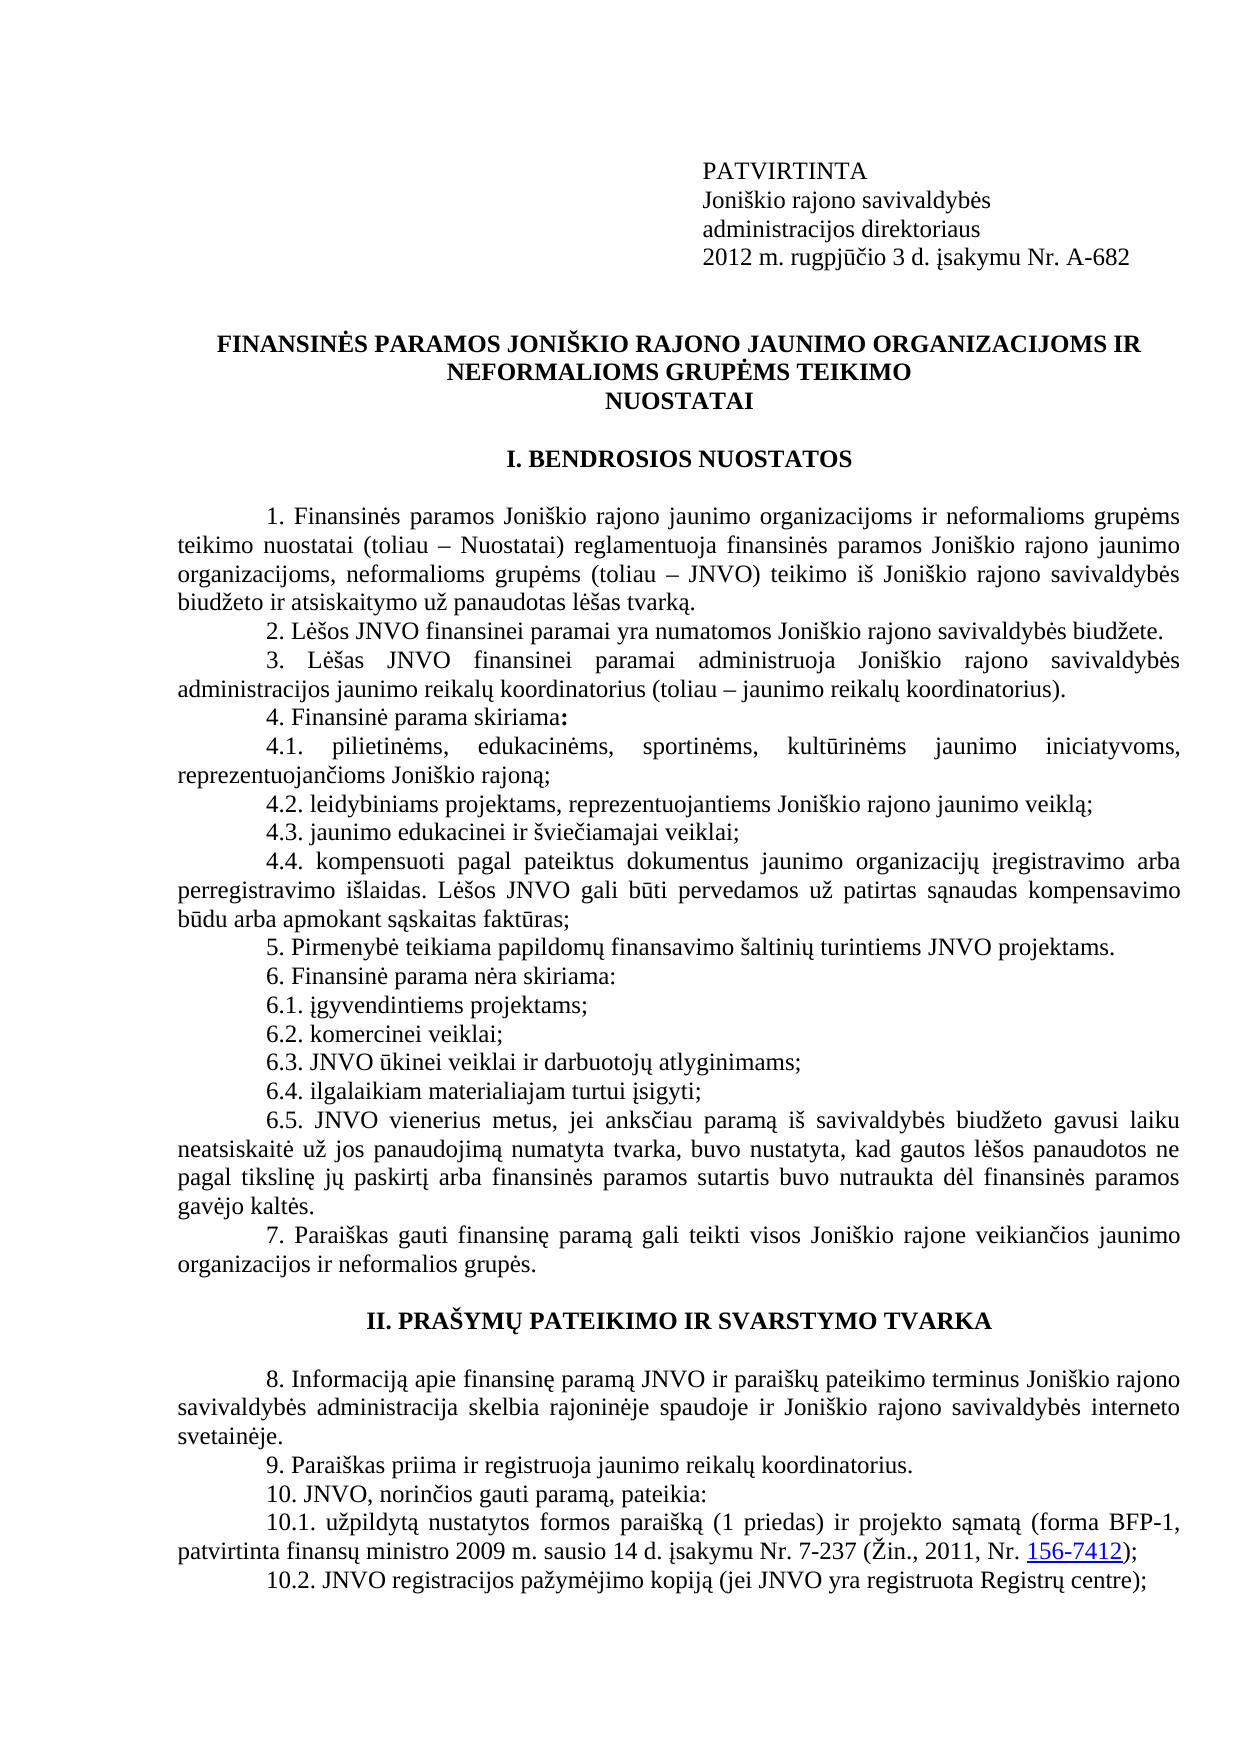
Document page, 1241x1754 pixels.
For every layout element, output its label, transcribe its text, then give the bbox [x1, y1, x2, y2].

text 7. Paraiškas gauti finansinę paramą gali teikti visos Joniškio rajone veikiančios jaunimo organizacijos ir neformalios grupės. [177, 1220, 1181, 1277]
text 4.2. leidybiniams projektams, reprezentuojantiems Joniškio rajono jaunimo veiklą; [177, 789, 1181, 817]
text 6.3. JNVO ūkinei veiklai ir darbuotojų atlyginimams; [177, 1047, 1181, 1076]
text 10.2. JNVO registracijos pažymėjimo kopiją (jei JNVO yra registruota Registrų centre); [177, 1565, 1181, 1594]
text Finansinės paramos JONIŠKIO RAJONO jaunimo organizacijoms ir neformalioms grupėms teikimo [177, 329, 1181, 386]
text 10.1. užpildytą nustatytos formos paraišką (1 priedas) ir projekto sąmatą (forma BFP-1, patvirtinta finansų ministro 2009 m. sausio 14 d. įsakymu Nr. 7-237 (Žin., 2011, Nr. 156-7412); [177, 1507, 1181, 1565]
text administracijos direktoriaus [702, 214, 1181, 242]
text 9. Paraiškas priima ir registruoja jaunimo reikalų koordinatorius. [177, 1450, 1181, 1479]
text II. Prašymų PATEIKIMO ir SVARSTYMO TVARKA [177, 1306, 1181, 1335]
text PATVIRTINTA [627, 156, 1181, 185]
text 4.4. kompensuoti pagal pateiktus dokumentus jaunimo organizacijų įregistravimo arba perregistravimo išlaidas. Lėšos JNVO gali būti pervedamos už patirtas sąnaudas kompensavimo būdu arba apmokant sąskaitas faktūras; [177, 846, 1181, 932]
text 2012 m. rugpjūčio 3 d. įsakymu Nr. A-682 [702, 242, 1181, 271]
text 4.1. pilietinėms, edukacinėms, sportinėms, kultūrinėms jaunimo iniciatyvoms, reprezentuojančioms Joniškio rajoną; [177, 731, 1181, 789]
text Joniškio rajono savivaldybės [627, 185, 1181, 214]
text 2. Lėšos JNVO finansinei paramai yra numatomos Joniškio rajono savivaldybės biudžete. [177, 616, 1181, 645]
text I. BENDROSIOS NUOSTATOS [177, 444, 1181, 472]
text 8. Informaciją apie finansinę paramą JNVO ir paraiškų pateikimo terminus Joniškio rajono savivaldybės administracija skelbia rajoninėje spaudoje ir Joniškio rajono savivaldybės interneto svetainėje. [177, 1364, 1181, 1450]
text 6.2. komercinei veiklai; [177, 1019, 1181, 1047]
text 10. JNVO, norinčios gauti paramą, pateikia: [177, 1479, 1181, 1507]
text 6.1. įgyvendintiems projektams; [177, 990, 1181, 1019]
text nuostatai [177, 386, 1181, 415]
text 4. Finansinė parama skiriama: [177, 702, 1181, 731]
text 4.3. jaunimo edukacinei ir šviečiamajai veiklai; [177, 817, 1181, 846]
text 6.4. ilgalaikiam materialiajam turtui įsigyti; [177, 1076, 1181, 1105]
text 5. Pirmenybė teikiama papildomų finansavimo šaltinių turintiems JNVO projektams. [177, 932, 1181, 961]
text 6.5. JNVO vienerius metus, jei anksčiau paramą iš savivaldybės biudžeto gavusi laiku neatsiskaitė už jos panaudojimą numatyta tvarka, buvo nustatyta, kad gautos lėšos panaudotos ne pagal tikslinę jų paskirtį arba finansinės paramos sutartis buvo nutraukta dėl finansinės paramos gavėjo kaltės. [177, 1105, 1181, 1220]
text 3. Lėšas JNVO finansinei paramai administruoja Joniškio rajono savivaldybės administracijos jaunimo reikalų koordinatorius (toliau – jaunimo reikalų koordinatorius). [177, 645, 1181, 702]
text 6. Finansinė parama nėra skiriama: [177, 961, 1181, 990]
text 1. Finansinės paramos Joniškio rajono jaunimo organizacijoms ir neformalioms grupėms teikimo nuostatai (toliau – Nuostatai) reglamentuoja finansinės paramos Joniškio rajono jaunimo organizacijoms, neformalioms grupėms (toliau – JNVO) teikimo iš Joniškio rajono savivaldybės biudžeto ir atsiskaitymo už panaudotas lėšas tvarką. [177, 501, 1181, 616]
